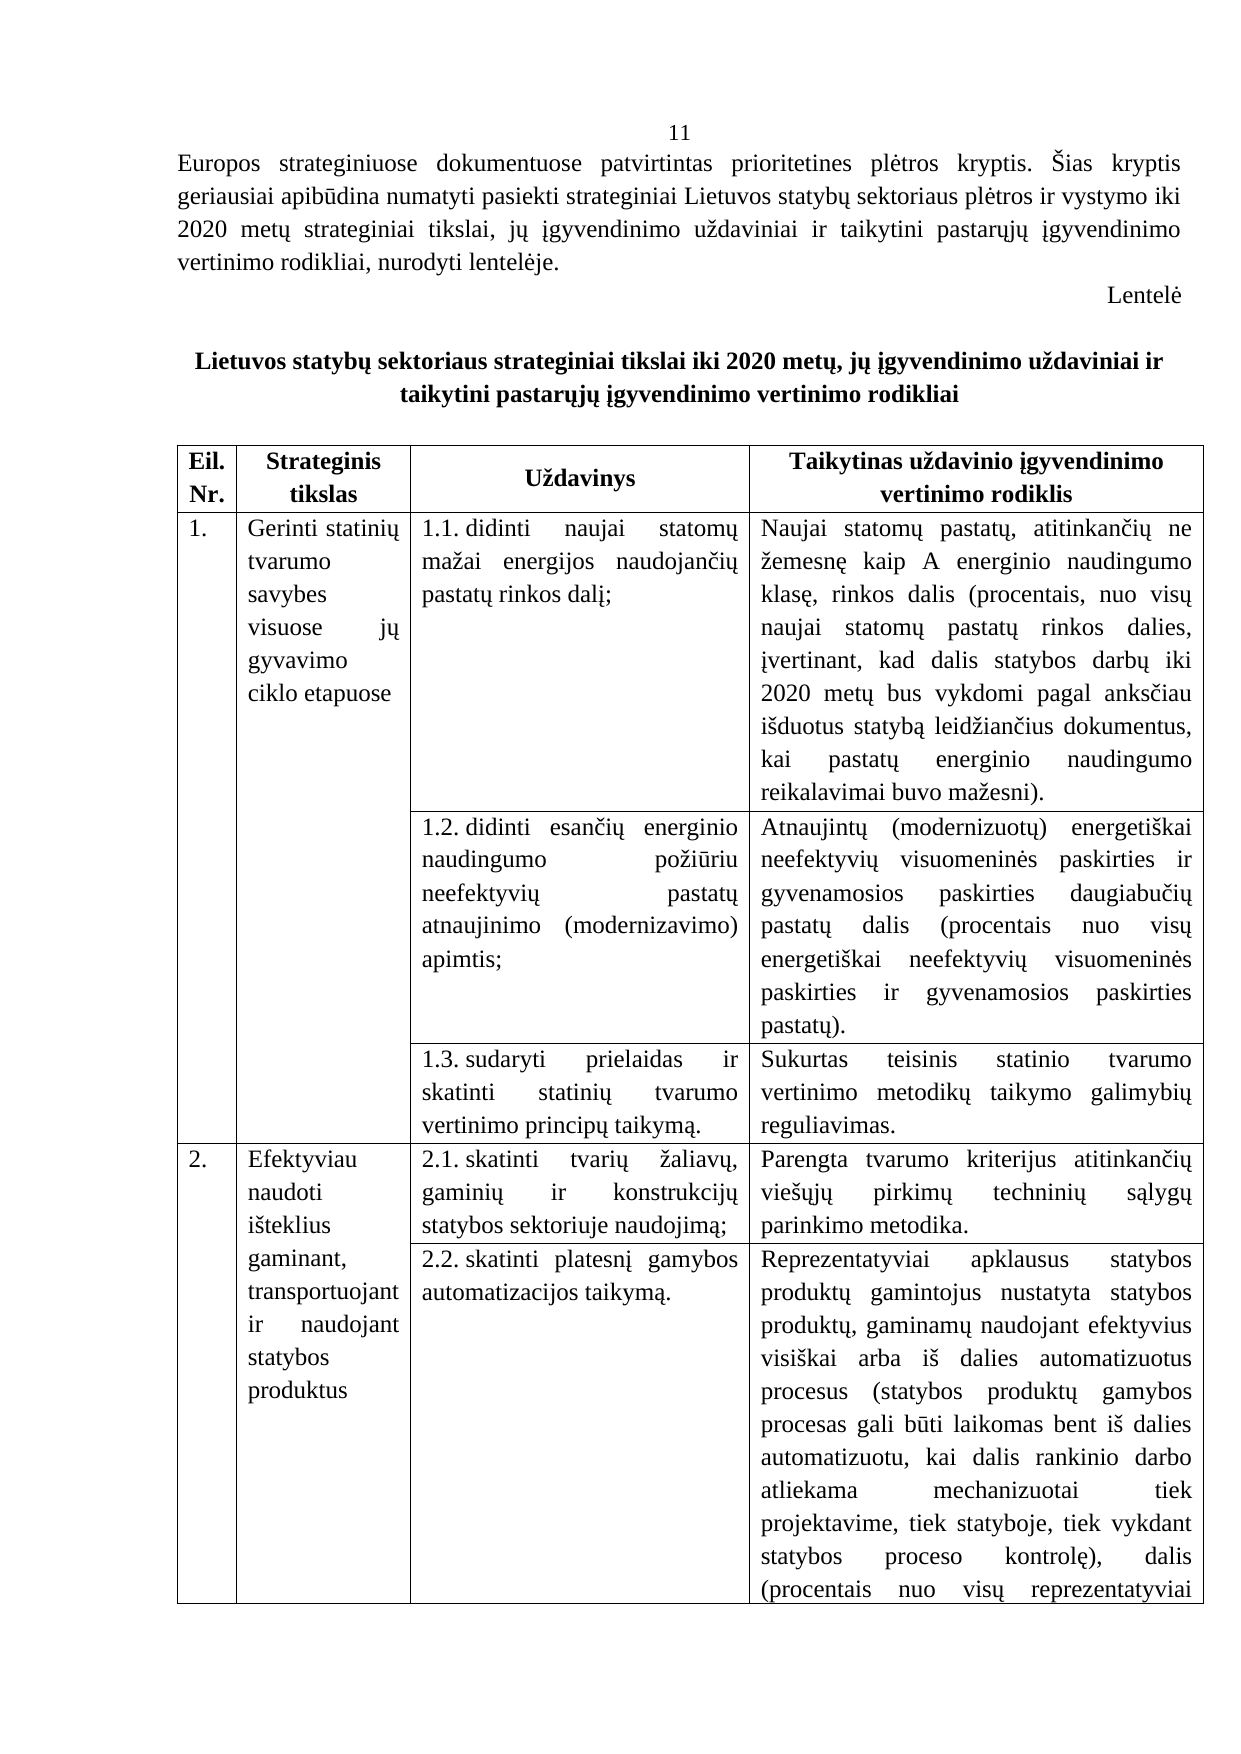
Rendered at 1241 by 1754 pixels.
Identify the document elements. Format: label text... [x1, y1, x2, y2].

table_header Taikytinas uždavinio įgyvendinimo vertinimo rodiklis [750, 446, 1203, 512]
table_header Uždavinys [411, 446, 749, 512]
table_header Strateginis tikslas [237, 446, 410, 512]
table_cell Sukurtas teisinis statinio tvarumo vertinimo metodikų taikymo galimybių reguliavimas. [750, 1044, 1203, 1143]
table_cell 1.3. sudaryti prielaidas ir skatinti statinių tvarumo vertinimo principų taikymą. [411, 1044, 749, 1143]
table_header Eil. Nr. [178, 446, 236, 512]
table_cell Parengta tvarumo kriterijus atitinkančių viešųjų pirkimų techninių sąlygų parinkimo metodika. [750, 1144, 1203, 1243]
text Lentelė [177, 280, 1182, 309]
table_cell 2.2. skatinti platesnį gamybos automatizacijos taikymą. [411, 1244, 749, 1603]
table_cell Gerinti statinių tvarumo savybes visuose jų gyvavimo ciklo etapuose [237, 513, 410, 1143]
table_cell 2. [178, 1144, 236, 1603]
table_cell Atnaujintų (modernizuotų) energetiškai neefektyvių visuomeninės paskirties ir gyvenamosios paskirties daugiabučių pastatų dalis (procentais nuo visų energetiškai neefektyvių visuomeninės paskirties ir gyvenamosios paskirties pastatų). [750, 812, 1203, 1043]
table_cell Reprezentatyviai apklausus statybos produktų gamintojus nustatyta statybos produktų, gaminamų naudojant efektyvius visiškai arba iš dalies automatizuotus procesus (statybos produktų gamybos procesas gali būti laikomas bent iš dalies automatizuotu, kai dalis rankinio darbo atliekama mechanizuotai tiek projektavime, tiek statyboje, tiek vykdant statybos proceso kontrolę), dalis (procentais nuo visų reprezentatyviai [750, 1244, 1203, 1603]
table_cell 1.2. didinti esančių energinio naudingumo požiūriu neefektyvių pastatų atnaujinimo (modernizavimo) apimtis; [411, 812, 749, 1043]
text Lietuvos statybų sektoriaus strateginiai tikslai iki 2020 metų, jų įgyvendinimo uždaviniai ir taikytini pastarųjų įgyvendinimo vertinimo rodikliai [177, 346, 1182, 408]
table_cell 1. [178, 513, 236, 1143]
table_cell Efektyviau naudoti išteklius gaminant, transportuojant ir naudojant statybos produktus [237, 1144, 410, 1603]
table_cell 1.1. didinti naujai statomų mažai energijos naudojančių pastatų rinkos dalį; [411, 513, 749, 811]
table_cell 2.1. skatinti tvarių žaliavų, gaminių ir konstrukcijų statybos sektoriuje naudojimą; [411, 1144, 749, 1243]
table_cell Naujai statomų pastatų, atitinkančių ne žemesnę kaip A energinio naudingumo klasę, rinkos dalis (procentais, nuo visų naujai statomų pastatų rinkos dalies, įvertinant, kad dalis statybos darbų iki 2020 metų bus vykdomi pagal anksčiau išduotus statybą leidžiančius dokumentus, kai pastatų energinio naudingumo reikalavimai buvo mažesni). [750, 513, 1203, 811]
text Europos strateginiuose dokumentuose patvirtintas prioritetines plėtros kryptis. Šias kryptis geriausiai apibūdina numatyti pasiekti strateginiai Lietuvos statybų sektoriaus plėtros ir vystymo iki 2020 metų strateginiai tikslai, jų įgyvendinimo uždaviniai ir taikytini pastarųjų įgyvendinimo vertinimo rodikliai, nurodyti lentelėje. [177, 148, 1182, 276]
